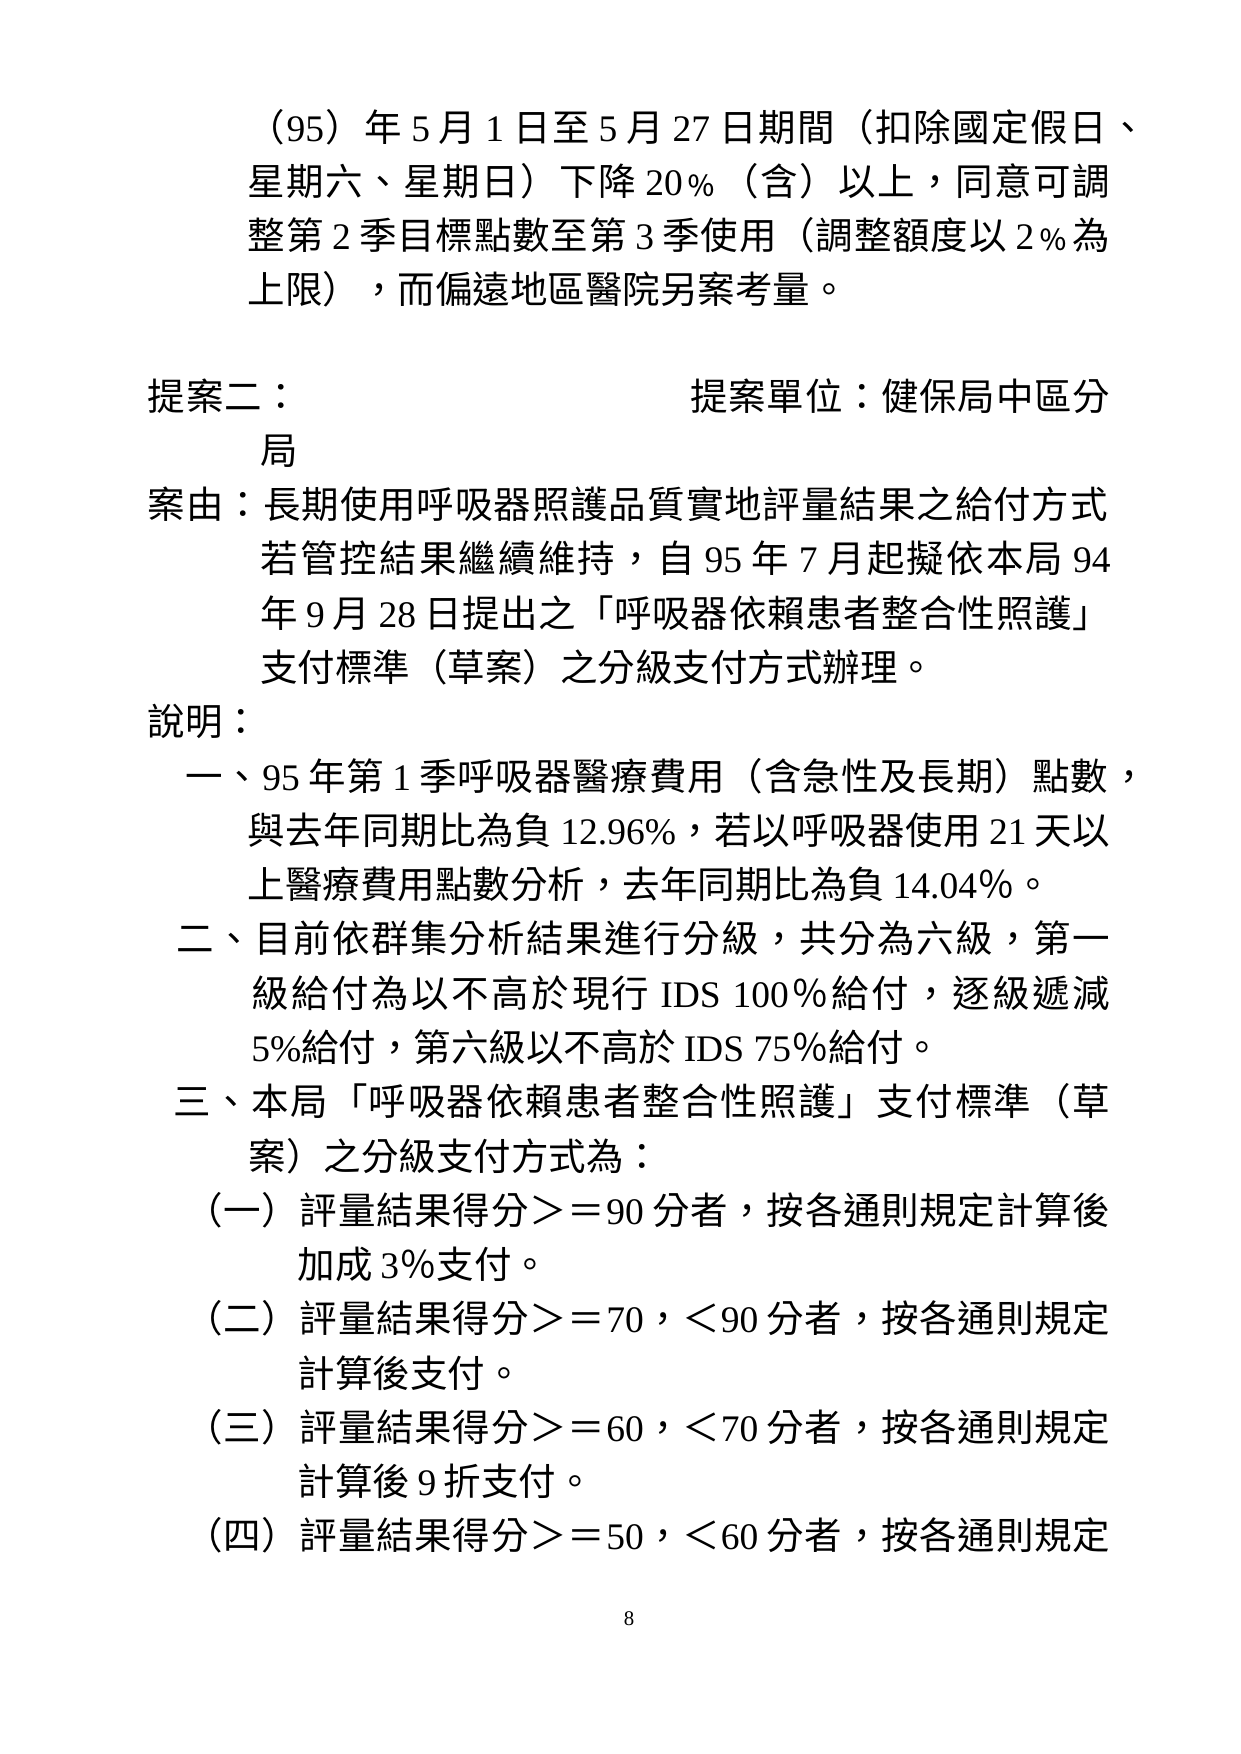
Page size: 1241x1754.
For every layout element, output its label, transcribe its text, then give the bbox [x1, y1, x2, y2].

text （四）評量結果得分＞＝50，＜60分者，按各通則規定 [185, 1506, 1110, 1561]
text （三）評量結果得分＞＝60，＜70分者，按各通則規定計算後9折支付。 [185, 1398, 1110, 1506]
text 決議：本（95）年5月28日起至6月13日期間（扣除國定假日、星期六、星期日）醫院平日門診量，若較本（95）年5月1日至5月27日期間（扣除國定假日、星期六、星期日）下降20﹪（含）以上，同意可調整第2季目標點數至第3季使用（調整額度以2﹪為上限），而偏遠地區醫院另案考量。 [148, 97, 1110, 314]
text （一）評量結果得分＞＝90分者，按各通則規定計算後加成3％支付。 [185, 1181, 1110, 1289]
text 一、95年第1季呼吸器醫療費用（含急性及長期）點數，與去年同期比為負12.96%，若以呼吸器使用21天以上醫療費用點數分析，去年同期比為負14.04％。 [185, 746, 1110, 909]
text 說明： [148, 692, 1110, 746]
text 三、本局「呼吸器依賴患者整合性照護」支付標準（草案）之分級支付方式為： [173, 1072, 1110, 1181]
text 案由：長期使用呼吸器照護品質實地評量結果之給付方式，若管控結果繼續維持，自95年7月起擬依本局94年9月28日提出之「呼吸器依賴患者整合性照護」支付標準（草案）之分級支付方式辦理。 [148, 475, 1110, 692]
text （二）評量結果得分＞＝70，＜90分者，按各通則規定計算後支付。 [185, 1289, 1110, 1398]
text 二、目前依群集分析結果進行分級，共分為六級，第一級給付為以不高於現行IDS 100％給付，逐級遞減5%給付，第六級以不高於IDS 75％給付。 [176, 909, 1110, 1072]
text 提案二： 提案單位：健保局中區分局 [148, 367, 1110, 475]
